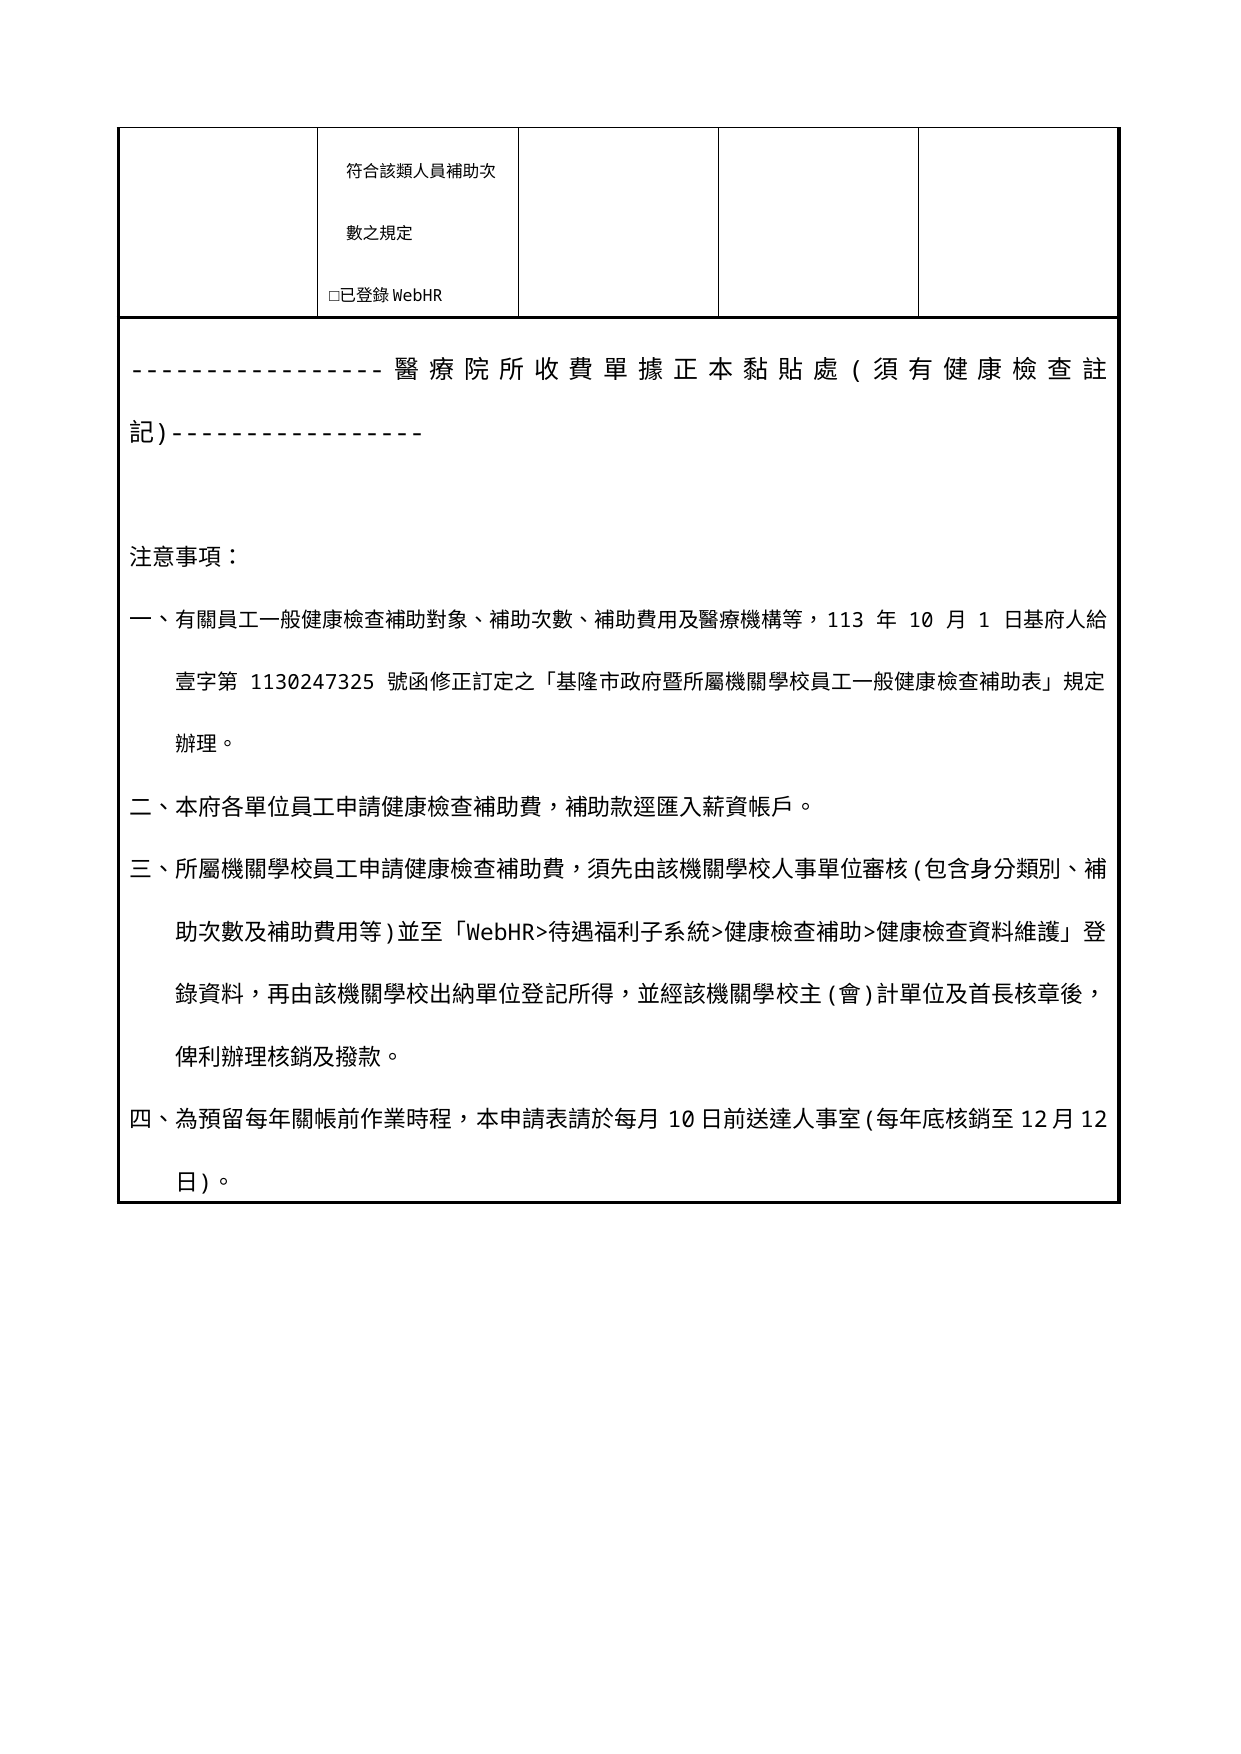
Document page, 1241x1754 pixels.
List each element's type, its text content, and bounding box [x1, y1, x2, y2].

table_cell [519, 128, 718, 316]
table_cell [120, 128, 317, 316]
table_cell [919, 128, 1117, 316]
table_cell 符合該類人員補助次數之規定 □已登錄WebHR [318, 128, 518, 316]
table_cell [719, 128, 918, 316]
table_cell -----------------醫療院所收費單據正本黏貼處(須有健康檢查註記)----------------- 注意事項： 一、有關員工一般健康檢查補助對象、補助次數、補助費用及醫療機構等，113 年 10 月 1 日基府人給壹字第 1130247325 號函修正訂定之「基隆市政府暨所屬機關學校員工一般健康檢查補助表」規定辦理。 二、本府各單位員工申請健康檢查補助費，補助款逕匯入薪資帳戶。 三、所屬機關學校員工申請健康檢查補助費，須先由該機關學校人事單位審核(包含身分類別、補助次數及補助費用等)並至「WebHR>待遇福利子系統>健康檢查補助>健康檢查資料維護」登錄資料，再由該機關學校出納單位登記所得，並經該機關學校主(會)計單位及首長核章後，俾利辦理核銷及撥款。 四、為預留每年關帳前作業時程，本申請表請於每月10日前送達人事室(每年底核銷至12月12日)。 [120, 319, 1117, 1201]
